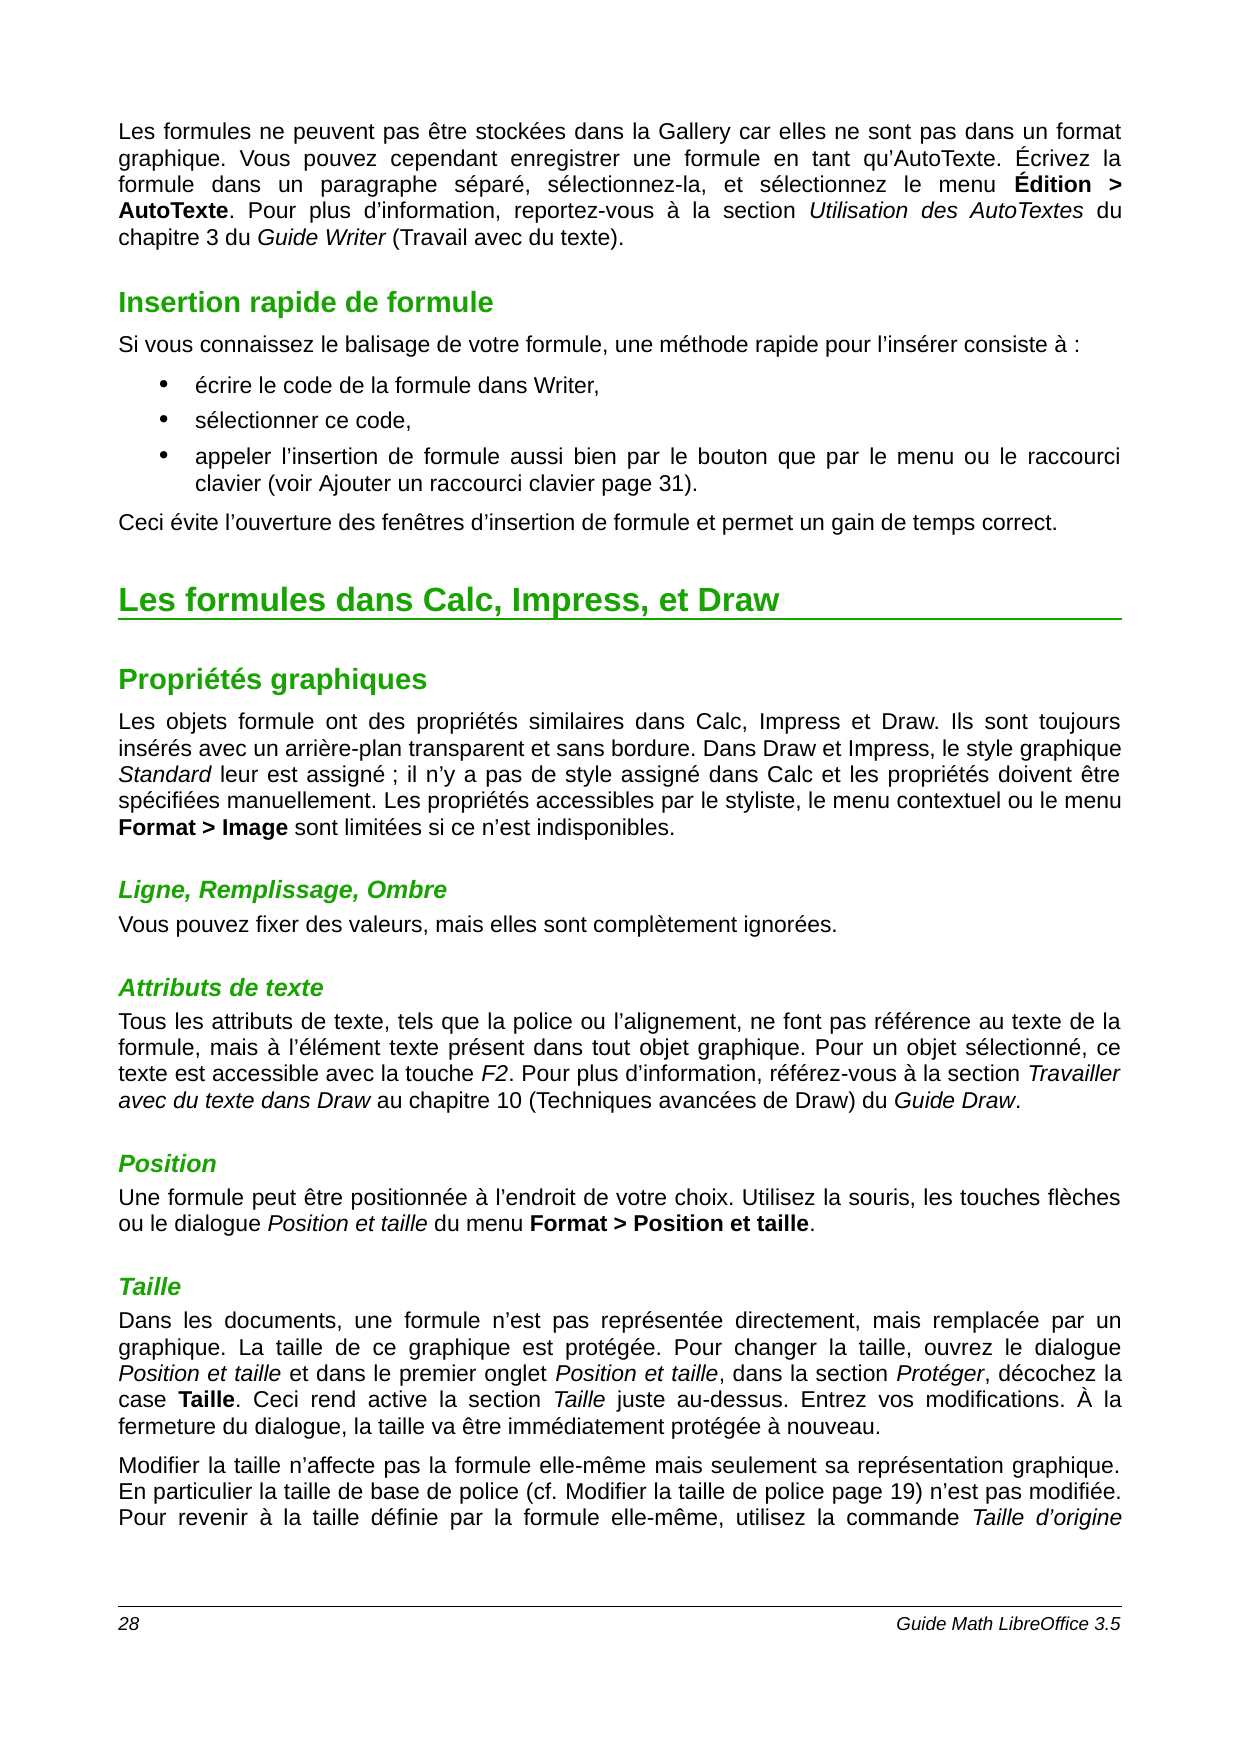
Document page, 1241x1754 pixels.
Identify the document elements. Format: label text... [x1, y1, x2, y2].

subtitle Propriétés graphiques [118, 662, 1122, 696]
subtitle Insertion rapide de formule [118, 285, 1122, 319]
text Ceci évite l’ouverture des fenêtres d’insertion de formule et permet un gain de temps correct. [118, 509, 1122, 535]
text Si vous connaissez le balisage de votre formule, une méthode rapide pour l’insérer consiste à : [118, 331, 1122, 358]
list sélectionner ce code, [156, 406, 1122, 435]
text Une formule peut être positionnée à l’endroit de votre choix. Utilisez la souris, les touches flèches ou le dialogue Position et taille du menu Format > Position et taille. [118, 1184, 1122, 1237]
subtitle Taille [118, 1272, 1122, 1301]
text Modifier la taille n’affecte pas la formule elle-même mais seulement sa représentation graphique. En particulier la taille de base de police (cf. Modifier la taille de police page 19) n’est pas modifiée. Pour revenir à la taille définie par la formule elle-même, utilisez la commande Taille d’origine [118, 1452, 1122, 1531]
subtitle Position [118, 1149, 1122, 1177]
subtitle Ligne, Remplissage, Ombre [118, 875, 1122, 904]
subtitle Attributs de texte [118, 972, 1122, 1001]
subtitle Les formules dans Calc, Impress, et Draw [118, 580, 1122, 618]
text Tous les attributs de texte, tels que la police ou l’alignement, ne font pas référence au texte de la formule, mais à l’élément texte présent dans tout objet graphique. Pour un objet sélectionné, ce texte est accessible avec la touche F2. Pour plus d’information, référez-vous à la section Travailler avec du texte dans Draw au chapitre 10 (Techniques avancées de Draw) du Guide Draw. [118, 1008, 1122, 1113]
text Dans les documents, une formule n’est pas représentée directement, mais remplacée par un graphique. La taille de ce graphique est protégée. Pour changer la taille, ouvrez le dialogue Position et taille et dans le premier onglet Position et taille, dans la section Protéger, décochez la case Taille. Ceci rend active la section Taille juste au-dessus. Entrez vos modifications. À la fermeture du dialogue, la taille va être immédiatement protégée à nouveau. [118, 1307, 1122, 1439]
text Vous pouvez fixer des valeurs, mais elles sont complètement ignorées. [118, 911, 1122, 937]
text Les formules ne peuvent pas être stockées dans la Gallery car elles ne sont pas dans un format graphique. Vous pouvez cependant enregistrer une formule en tant qu’AutoTexte. Écrivez la formule dans un paragraphe séparé, sélectionnez-la, et sélectionnez le menu Édition > AutoTexte. Pour plus d’information, reportez-vous à la section Utilisation des AutoTextes du chapitre 3 du Guide Writer (Travail avec du texte). [118, 118, 1122, 250]
list appeler l’insertion de formule aussi bien par le bouton que par le menu ou le raccourci clavier (voir Ajouter un raccourci clavier page 31). [156, 441, 1122, 497]
text Les objets formule ont des propriétés similaires dans Calc, Impress et Draw. Ils sont toujours insérés avec un arrière-plan transparent et sans bordure. Dans Draw et Impress, le style graphique Standard leur est assigné ; il n’y a pas de style assigné dans Calc et les propriétés doivent être spécifiées manuellement. Les propriétés accessibles par le styliste, le menu contextuel ou le menu Format > Image sont limitées si ce n’est indisponibles. [118, 708, 1122, 840]
list écrire le code de la formule dans Writer, [156, 370, 1122, 399]
